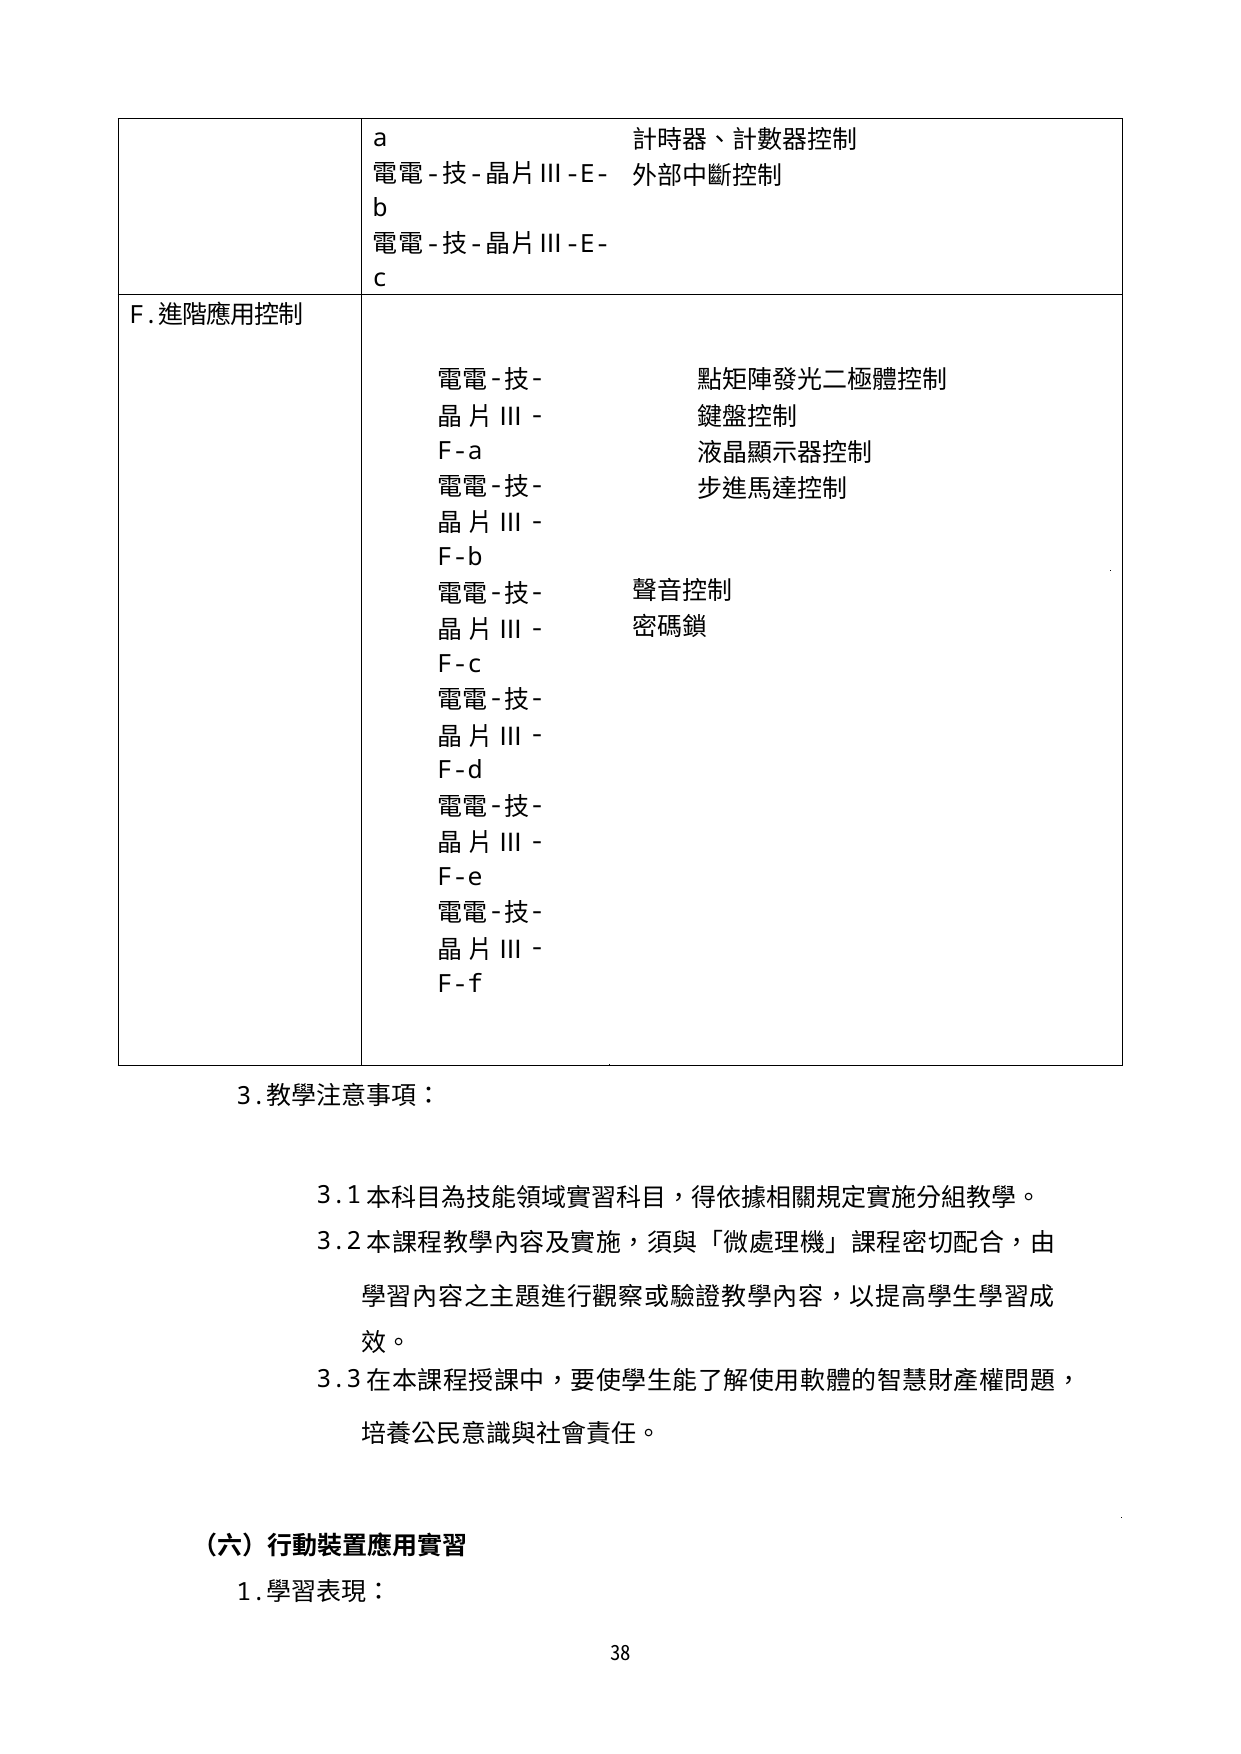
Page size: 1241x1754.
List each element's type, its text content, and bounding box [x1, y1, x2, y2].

text 3.2本課程教學內容及實施，須與「微處理機」課程密切配合，由學習內容之主題進行觀察或驗證教學內容，以提高學生學習成效。 [252, 1158, 1121, 1295]
table_cell [119, 119, 361, 294]
table_cell 電電-技-晶片Ⅲ-F-a 電電-技-晶片Ⅲ-F-b 電電-技-晶片Ⅲ-F-c 電電-技-晶片Ⅲ-F-d 電電-技-晶片Ⅲ-F-e 電電-技-晶片Ⅲ-F-f [373, 296, 609, 1064]
text （六）行動裝置應用實習 [169, 1518, 1122, 1563]
table_cell [362, 295, 372, 1065]
table_cell [610, 295, 621, 1065]
table_cell a 電電-技-晶片Ⅲ-E-b 電電-技-晶片Ⅲ-E-c [362, 119, 621, 294]
table_cell 點矩陣發光二極體控制 鍵盤控制 液晶顯示器控制 步進馬達控制 聲音控制 密碼鎖 [621, 295, 1122, 1065]
text 1.學習表現： [169, 1563, 1122, 1609]
table_cell F.進階應用控制 [119, 295, 361, 1065]
text 3.1本科目為技能領域實習科目，得依據相關規定實施分組教學。 [252, 1113, 1121, 1158]
table_cell 計時器、計數器控制 外部中斷控制 [621, 119, 1122, 294]
text 3.3在本課程授課中，要使學生能了解使用軟體的智慧財產權問題，培養公民意識與社會責任。 [252, 1295, 1121, 1517]
text 3.教學注意事項： [118, 1066, 1122, 1112]
